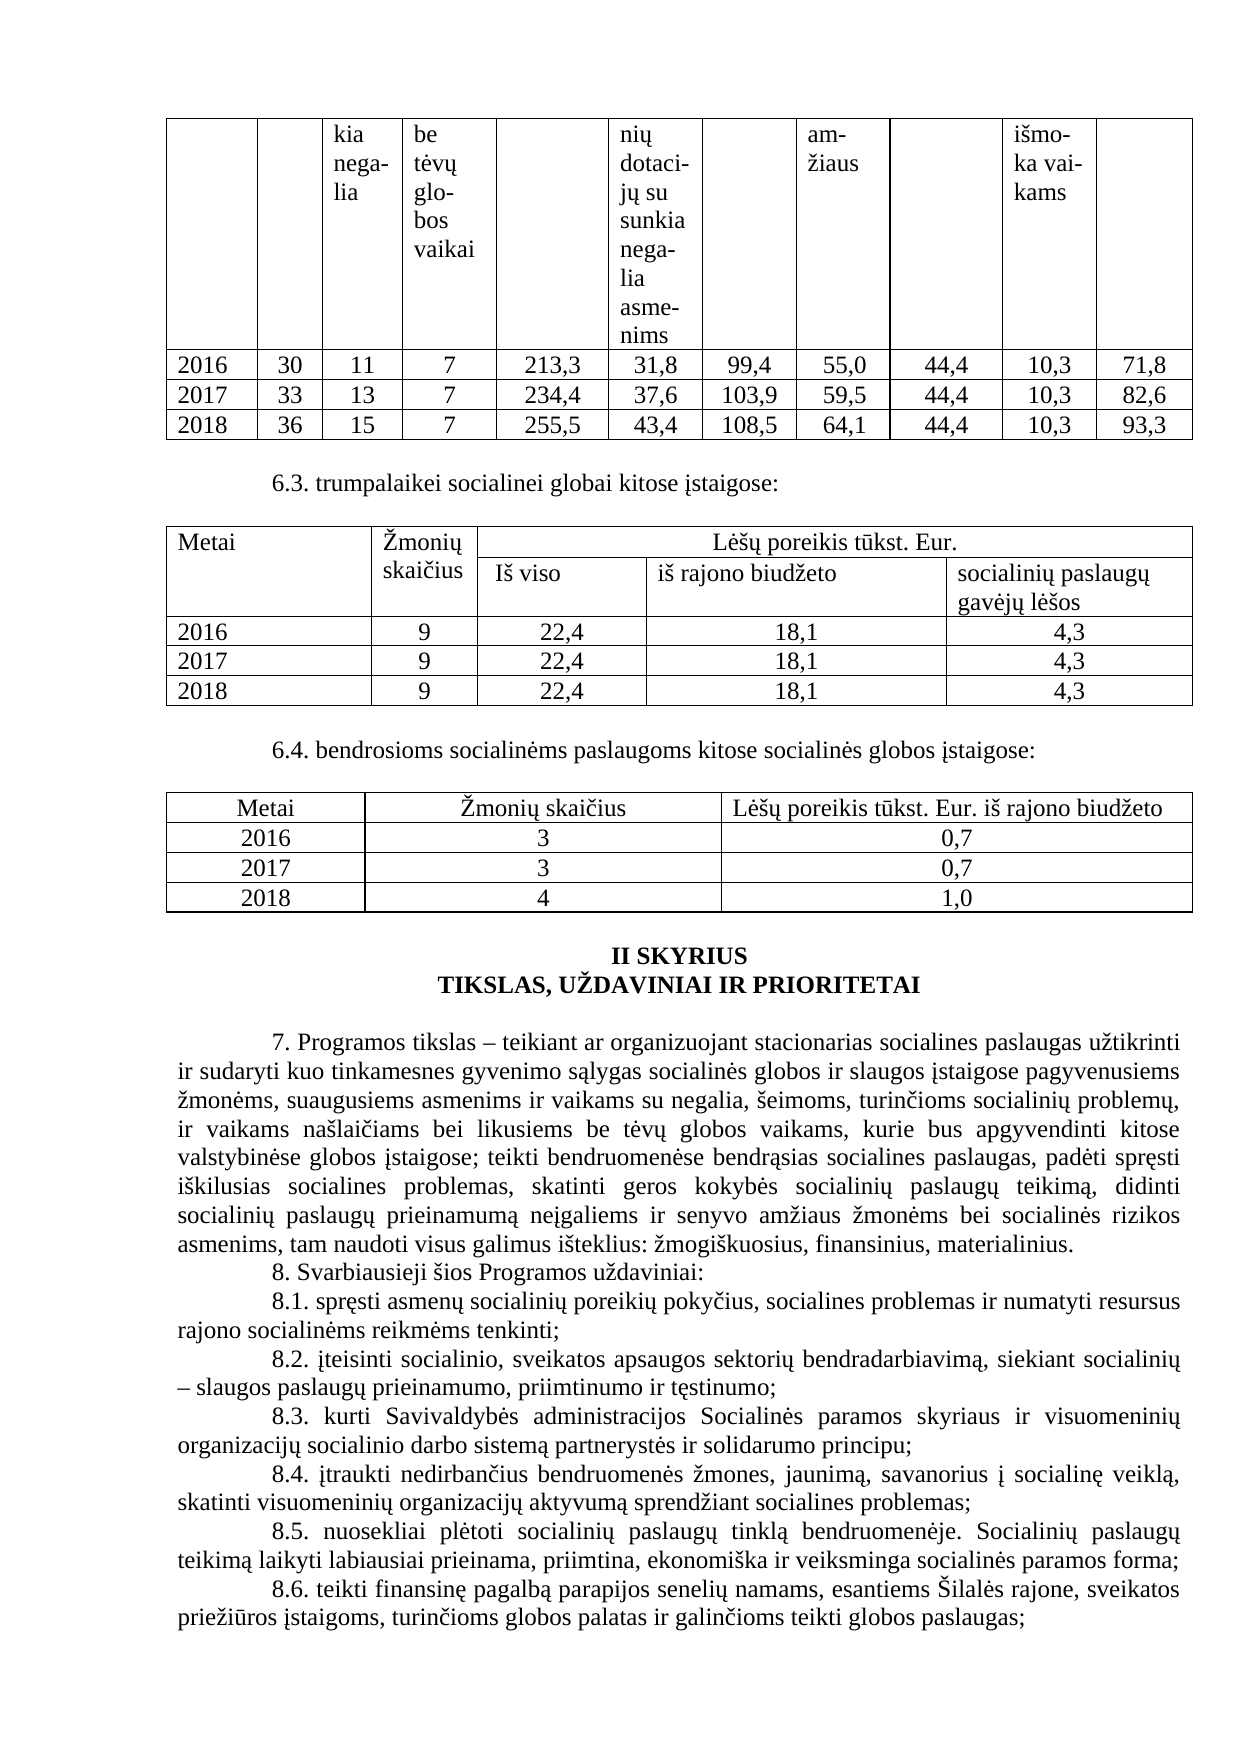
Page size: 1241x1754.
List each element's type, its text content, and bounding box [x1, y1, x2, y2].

table_cell 59,5 [797, 380, 889, 409]
table_cell [258, 119, 322, 349]
table_cell 4,3 [947, 617, 1192, 645]
table_cell 10,3 [1003, 380, 1096, 409]
table_cell 10,3 [1003, 410, 1096, 438]
table_cell 93,3 [1097, 410, 1192, 438]
table_cell 82,6 [1097, 380, 1192, 409]
table_cell kia nega- lia [323, 119, 402, 349]
text 8.3. kurti Savivaldybės administracijos Socialinės paramos skyriaus ir visuomeninių organizacijų socialinio darbo sistemą partnerystės ir solidarumo principu; [177, 1401, 1181, 1459]
table_cell 43,4 [609, 410, 702, 438]
table_cell 55,0 [797, 350, 889, 379]
table_cell 4 [366, 883, 721, 911]
table_cell 9 [372, 617, 477, 645]
table_cell 7 [403, 350, 496, 379]
table_cell 3 [366, 823, 721, 852]
table_cell 18,1 [647, 646, 946, 675]
text 8.4. įtraukti nedirbančius bendruomenės žmones, jaunimą, savanorius į socialinę veiklą, skatinti visuomeninių organizacijų aktyvumą sprendžiant socialines problemas; [177, 1459, 1181, 1516]
table_cell 22,4 [478, 676, 646, 705]
table_cell 44,4 [891, 350, 1002, 379]
table_cell socialinių paslaugų gavėjų lėšos [947, 558, 1192, 616]
table_cell 0,7 [722, 823, 1192, 852]
text 8. Svarbiausieji šios Programos uždaviniai: [177, 1257, 1181, 1286]
text 8.1. spręsti asmenų socialinių poreikių pokyčius, socialines problemas ir numatyti resursus rajono socialinėms reikmėms tenkinti; [177, 1286, 1181, 1344]
table_cell 255,5 [497, 410, 608, 438]
table_header Metai [167, 793, 364, 822]
table_cell 99,4 [703, 350, 796, 379]
text 8.5. nuosekliai plėtoti socialinių paslaugų tinklą bendruomenėje. Socialinių paslaugų teikimą laikyti labiausiai prieinama, priimtina, ekonomiška ir veiksminga socialinės paramos forma; [177, 1516, 1181, 1574]
table_cell 2018 [167, 410, 257, 438]
table_cell 44,4 [891, 410, 1002, 438]
table_cell 7 [403, 380, 496, 409]
text TIKSLAS, UŽDAVINIAI IR PRIORITETAI [177, 970, 1181, 999]
table_cell 234,4 [497, 380, 608, 409]
table_cell 44,4 [891, 380, 1002, 409]
text 6.3. trumpalaikei socialinei globai kitose įstaigose: [177, 468, 1181, 497]
table_cell 4,3 [947, 676, 1192, 705]
table_cell 18,1 [647, 676, 946, 705]
table_cell 30 [258, 350, 322, 379]
table_cell 64,1 [797, 410, 889, 438]
table_cell 1,0 [722, 883, 1192, 911]
table_cell 9 [372, 676, 477, 705]
table_cell 2016 [167, 617, 371, 645]
text 7. Programos tikslas – teikiant ar organizuojant stacionarias socialines paslaugas užtikrinti ir sudaryti kuo tinkamesnes gyvenimo sąlygas socialinės globos ir slaugos įstaigose pagyvenusiems žmonėms, suaugusiems asmenims ir vaikams su negalia, šeimoms, turinčioms socialinių problemų, ir vaikams našlaičiams bei likusiems be tėvų globos vaikams, kurie bus apgyvendinti kitose valstybinėse globos įstaigose; teikti bendruomenėse bendrąsias socialines paslaugas, padėti spręsti iškilusias socialines problemas, skatinti geros kokybės socialinių paslaugų teikimą, didinti socialinių paslaugų prieinamumą neįgaliems ir senyvo amžiaus žmonėms bei socialinės rizikos asmenims, tam naudoti visus galimus išteklius: žmogiškuosius, finansinius, materialinius. [177, 1027, 1181, 1257]
table_cell 2016 [167, 823, 364, 852]
table_cell 4,3 [947, 646, 1192, 675]
table_cell 3 [366, 853, 721, 882]
table_header Metai [167, 527, 371, 616]
table_cell 2018 [167, 883, 364, 911]
table_header Žmonių skaičius [366, 793, 721, 822]
table_cell 11 [323, 350, 402, 379]
table_cell 36 [258, 410, 322, 438]
table_cell 108,5 [703, 410, 796, 438]
table_cell 2016 [167, 350, 257, 379]
table_cell [891, 119, 1002, 349]
table_cell 7 [403, 410, 496, 438]
text 8.2. įteisinti socialinio, sveikatos apsaugos sektorių bendradarbiavimą, siekiant socialinių – slaugos paslaugų prieinamumo, priimtinumo ir tęstinumo; [177, 1344, 1181, 1401]
table_cell 22,4 [478, 617, 646, 645]
table_cell 13 [323, 380, 402, 409]
table_cell am- žiaus [797, 119, 889, 349]
table_cell 2017 [167, 380, 257, 409]
table_header Lėšų poreikis tūkst. Eur. [478, 527, 1192, 557]
table_cell Iš viso [478, 558, 646, 616]
table_cell [497, 119, 608, 349]
table_cell nių dotaci-jų su sunkia nega-lia asme- nims [609, 119, 702, 349]
table_cell 0,7 [722, 853, 1192, 882]
table_cell 213,3 [497, 350, 608, 379]
table_cell 15 [323, 410, 402, 438]
text 6.4. bendrosioms socialinėms paslaugoms kitose socialinės globos įstaigose: [177, 735, 1181, 763]
text 8.6. teikti finansinę pagalbą parapijos senelių namams, esantiems Šilalės rajone, sveikatos priežiūros įstaigoms, turinčioms globos palatas ir galinčioms teikti globos paslaugas; [177, 1574, 1181, 1631]
table_cell 2018 [167, 676, 371, 705]
text II SKYRIUS [177, 941, 1181, 970]
table_cell 2017 [167, 853, 364, 882]
table_cell 71,8 [1097, 350, 1192, 379]
table_header Lėšų poreikis tūkst. Eur. iš rajono biudžeto [722, 793, 1192, 822]
table_cell 18,1 [647, 617, 946, 645]
table_cell išmo-ka vai-kams [1003, 119, 1096, 349]
table_cell 10,3 [1003, 350, 1096, 379]
table_cell [703, 119, 796, 349]
table_cell 22,4 [478, 646, 646, 675]
table_cell 103,9 [703, 380, 796, 409]
table_cell 31,8 [609, 350, 702, 379]
table_cell 2017 [167, 646, 371, 675]
table_cell iš rajono biudžeto [647, 558, 946, 616]
table_cell 9 [372, 646, 477, 675]
table_cell 33 [258, 380, 322, 409]
table_cell be tėvų glo- bos vaikai [403, 119, 496, 349]
table_cell 37,6 [609, 380, 702, 409]
table_cell [1097, 119, 1192, 349]
table_header Žmonių skaičius [372, 527, 477, 616]
table_header [167, 119, 257, 349]
